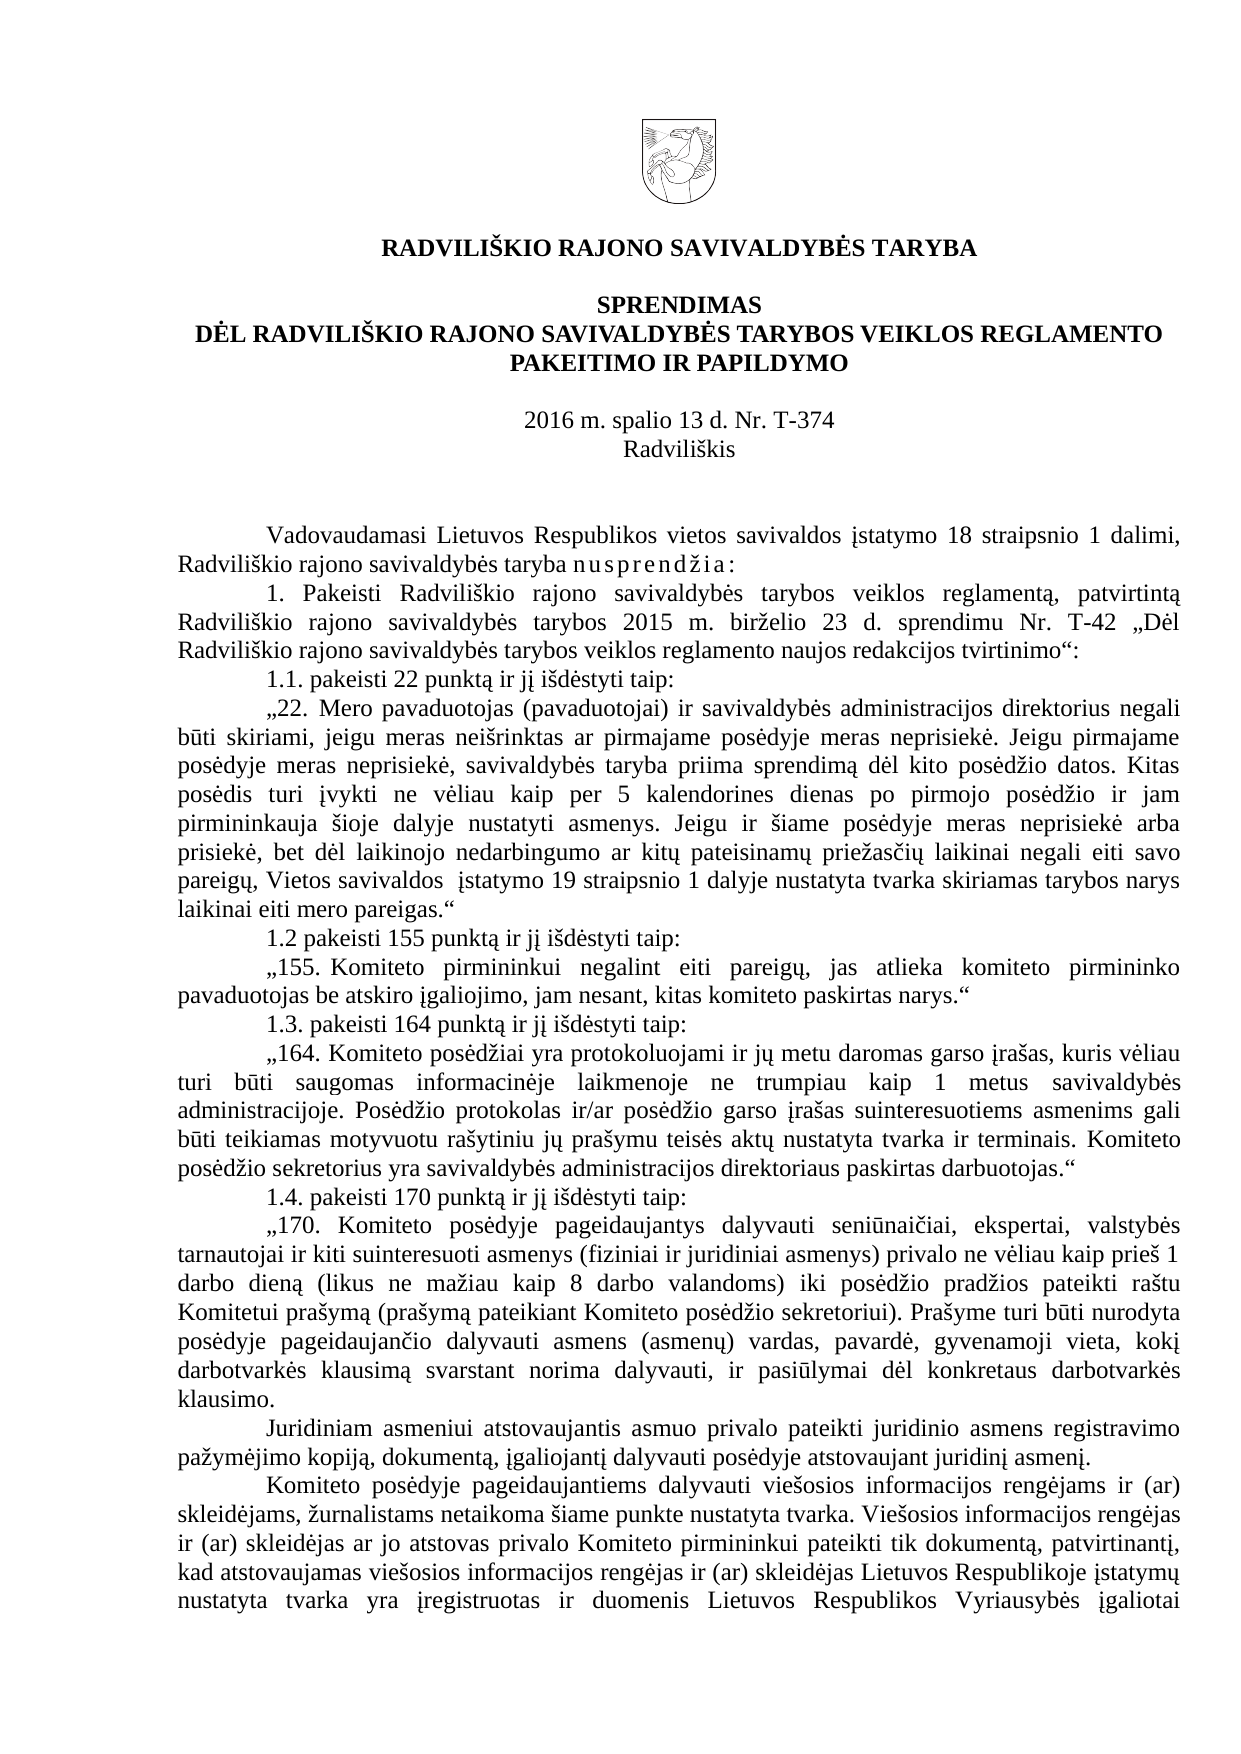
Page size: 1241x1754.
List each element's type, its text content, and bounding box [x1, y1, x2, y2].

text 2016 m. spalio 13 d. Nr. T-374 [177, 405, 1181, 434]
text 1.3. pakeisti 164 punktą ir jį išdėstyti taip: [177, 1009, 1181, 1038]
text Vadovaudamasi Lietuvos Respublikos vietos savivaldos įstatymo 18 straipsnio 1 dalimi, Radviliškio rajono savivaldybės taryba nusprendžia: [177, 520, 1181, 578]
text Juridiniam asmeniui atstovaujantis asmuo privalo pateikti juridinio asmens registravimo pažymėjimo kopiją, dokumentą, įgaliojantį dalyvauti posėdyje atstovaujant juridinį asmenį. [177, 1413, 1181, 1471]
text „170. Komiteto posėdyje pageidaujantys dalyvauti seniūnaičiai, ekspertai, valstybės tarnautojai ir kiti suinteresuoti asmenys (fiziniai ir juridiniai asmenys) privalo ne vėliau kaip prieš 1 darbo dieną (likus ne mažiau kaip 8 darbo valandoms) iki posėdžio pradžios pateikti raštu Komitetui prašymą (prašymą pateikiant Komiteto posėdžio sekretoriui). Prašyme turi būti nurodyta posėdyje pageidaujančio dalyvauti asmens (asmenų) vardas, pavardė, gyvenamoji vieta, kokį darbotvarkės klausimą svarstant norima dalyvauti, ir pasiūlymai dėl konkretaus darbotvarkės klausimo. [177, 1210, 1181, 1413]
text „22. Mero pavaduotojas (pavaduotojai) ir savivaldybės administracijos direktorius negali būti skiriami, jeigu meras neišrinktas ar pirmajame posėdyje meras neprisiekė. Jeigu pirmajame posėdyje meras neprisiekė, savivaldybės taryba priima sprendimą dėl kito posėdžio datos. Kitas posėdis turi įvykti ne vėliau kaip per 5 kalendorines dienas po pirmojo posėdžio ir jam pirmininkauja šioje dalyje nustatyti asmenys. Jeigu ir šiame posėdyje meras neprisiekė arba prisiekė, bet dėl laikinojo nedarbingumo ar kitų pateisinamų priežasčių laikinai negali eiti savo pareigų, Vietos savivaldos įstatymo 19 straipsnio 1 dalyje nustatyta tvarka skiriamas tarybos narys laikinai eiti mero pareigas.“ [177, 693, 1181, 923]
text SPRENDIMAS [177, 290, 1181, 319]
text 1. Pakeisti Radviliškio rajono savivaldybės tarybos veiklos reglamentą, patvirtintą Radviliškio rajono savivaldybės tarybos 2015 m. birželio 23 d. sprendimu Nr. T-42 „Dėl Radviliškio rajono savivaldybės tarybos veiklos reglamento naujos redakcijos tvirtinimo“: [177, 578, 1181, 664]
text „155. Komiteto pirmininkui negalint eiti pareigų, jas atlieka komiteto pirmininko pavaduotojas be atskiro įgaliojimo, jam nesant, kitas komiteto paskirtas narys.“ [177, 952, 1181, 1009]
text 1.1. pakeisti 22 punktą ir jį išdėstyti taip: [177, 664, 1181, 693]
text RADVILIŠKIO RAJONO SAVIVALDYBĖS TARYBA [177, 233, 1181, 262]
text „164. Komiteto posėdžiai yra protokoluojami ir jų metu daromas garso įrašas, kuris vėliau turi būti saugomas informacinėje laikmenoje ne trumpiau kaip 1 metus savivaldybės administracijoje. Posėdžio protokolas ir/ar posėdžio garso įrašas suinteresuotiems asmenims gali būti teikiamas motyvuotu rašytiniu jų prašymu teisės aktų nustatyta tvarka ir terminais. Komiteto posėdžio sekretorius yra savivaldybės administracijos direktoriaus paskirtas darbuotojas.“ [177, 1038, 1181, 1182]
text 1.2 pakeisti 155 punktą ir jį išdėstyti taip: [177, 923, 1181, 952]
text DĖL RADVILIŠKIO RAJONO SAVIVALDYBĖS TARYBOS VEIKLOS REGLAMENTO PAKEITIMO IR PAPILDYMO [177, 319, 1181, 377]
text 1.4. pakeisti 170 punktą ir jį išdėstyti taip: [177, 1182, 1181, 1210]
text Radviliškis [177, 434, 1181, 463]
text Komiteto posėdyje pageidaujantiems dalyvauti viešosios informacijos rengėjams ir (ar) skleidėjams, žurnalistams netaikoma šiame punkte nustatyta tvarka. Viešosios informacijos rengėjas ir (ar) skleidėjas ar jo atstovas privalo Komiteto pirmininkui pateikti tik dokumentą, patvirtinantį, kad atstovaujamas viešosios informacijos rengėjas ir (ar) skleidėjas Lietuvos Respublikoje įstatymų nustatyta tvarka yra įregistruotas ir duomenis Lietuvos Respublikos Vyriausybės įgaliotai [177, 1471, 1181, 1614]
